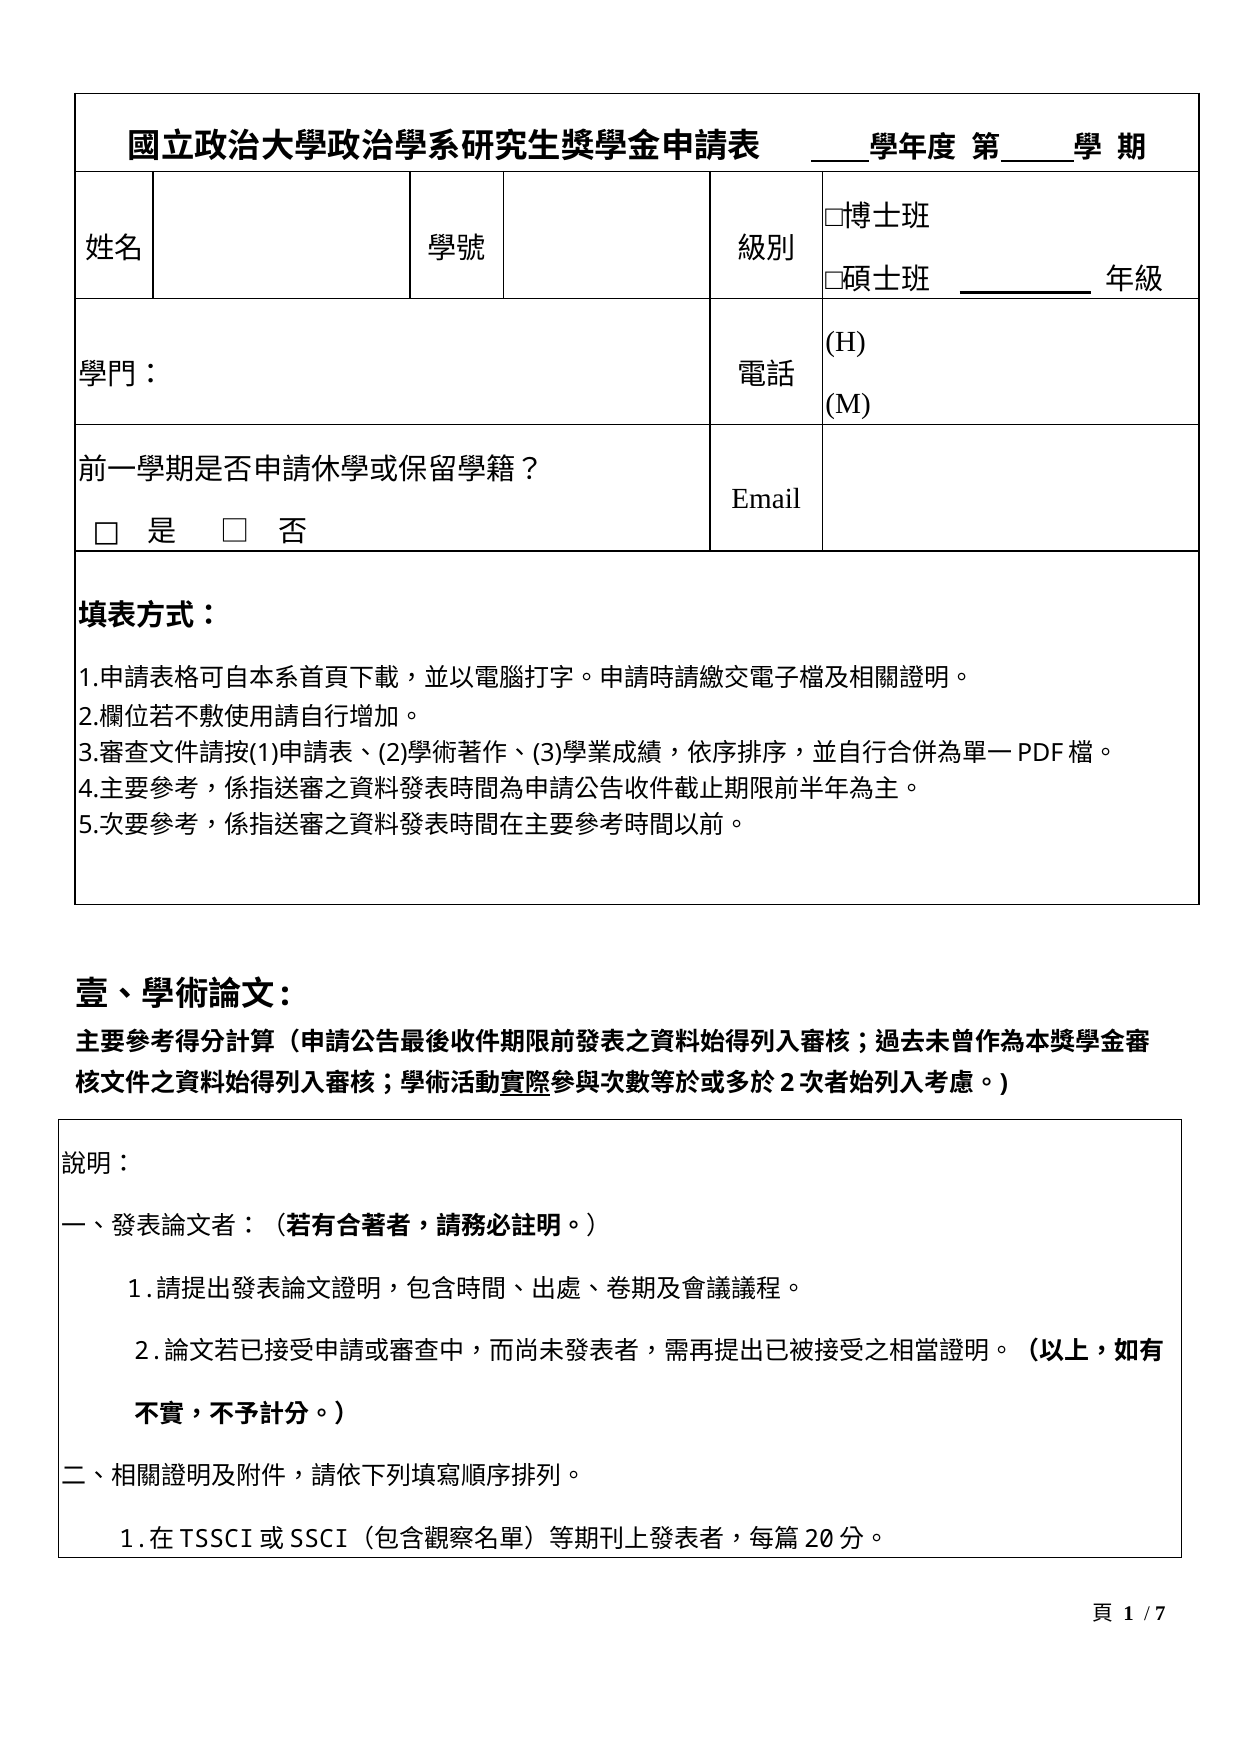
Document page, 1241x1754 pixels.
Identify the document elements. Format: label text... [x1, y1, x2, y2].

table_header 國立政治大學政治學系研究生獎學金申請表 學年度 第 學 期 [76, 94, 1198, 171]
table_cell 學號 [411, 172, 503, 297]
table_cell 學門： [76, 299, 709, 424]
table_cell [504, 172, 709, 297]
table_header 說明： 一、發表論文者：（若有合著者，請務必註明。） 1.請提出發表論文證明，包含時間、出處、卷期及會議議程。 2.論文若已接受申請或審查中，而尚未發表者，需再提出已被接受之相當證明。（以上，如有 不實，不予計分。） 二、相關證明及附件，請依下列填寫順序排列。 1.在TSSCI或SSCI（包含觀察名單）等期刊上發表者，每篇20分。 [59, 1120, 1181, 1557]
table_cell 前一學期是否申請休學或保留學籍？ 是 □ 否 [76, 425, 709, 550]
table_cell [823, 425, 1198, 550]
table_cell (H) (M) [823, 299, 1198, 424]
table_cell 填表方式： 1.申請表格可自本系首頁下載，並以電腦打字。申請時請繳交電子檔及相關證明。 2.欄位若不敷使用請自行增加。 3.審查文件請按(1)申請表、(2)學術著作、(3)學業成績，依序排序，並自行合併為單一PDF檔。 4.主要參考，係指送審之資料發表時間為申請公告收件截止期限前半年為主。 5.次要參考，係指送審之資料發表時間在主要參考時間以前。 [76, 552, 1198, 903]
table_cell Email [711, 425, 822, 550]
table_cell 級別 [711, 172, 822, 297]
text 主要參考得分計算（申請公告最後收件期限前發表之資料始得列入審核；過去未曾作為本獎學金審核文件之資料始得列入審核；學術活動實際參與次數等於或多於2次者始列入考慮。) [75, 1016, 1165, 1099]
table_cell [154, 172, 409, 297]
table_cell 電話 [711, 299, 822, 424]
table_cell 姓名 [76, 172, 152, 297]
table_cell □博士班 □碩士班 年級 [823, 172, 1198, 297]
text 壹、學術論文: [75, 967, 1165, 1016]
